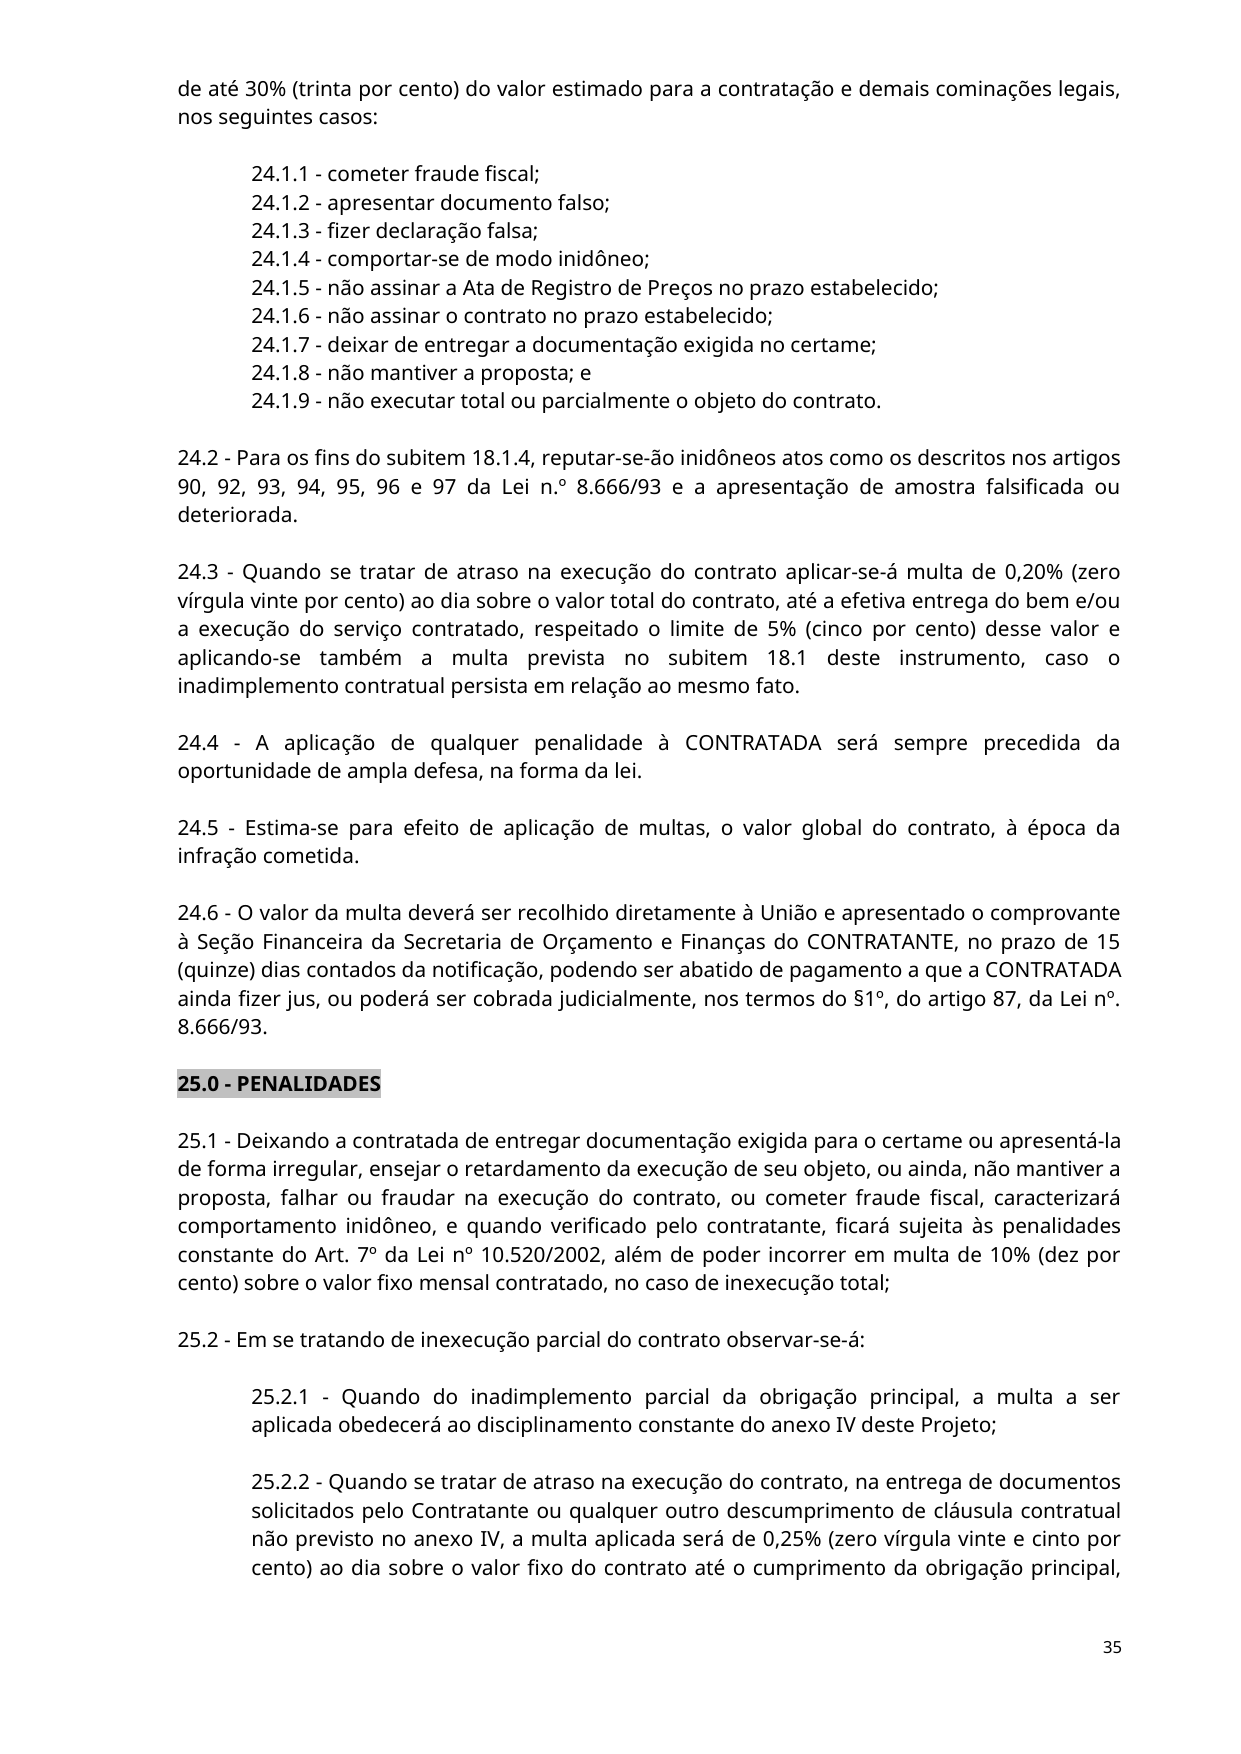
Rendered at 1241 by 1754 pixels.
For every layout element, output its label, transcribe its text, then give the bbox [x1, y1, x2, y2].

text 24.1.8 - não mantiver a proposta; e [251, 358, 1122, 387]
text 24.1.1 - cometer fraude fiscal; [251, 159, 1122, 188]
text 24.1.9 - não executar total ou parcialmente o objeto do contrato. [251, 387, 1122, 415]
text de até 30% (trinta por cento) do valor estimado para a contratação e demais cominações legais, nos seguintes casos: [177, 74, 1122, 131]
text 24.2 - Para os fins do subitem 18.1.4, reputar-se-ão inidôneos atos como os descritos nos artigos 90, 92, 93, 94, 95, 96 e 97 da Lei n.º 8.666/93 e a apresentação de amostra falsificada ou deteriorada. [177, 443, 1122, 529]
text 25.0 - PENALIDADES [177, 1069, 1122, 1098]
text 24.1.3 - fizer declaração falsa; [251, 216, 1122, 244]
text 24.1.4 - comportar-se de modo inidôneo; [251, 244, 1122, 273]
text 24.1.7 - deixar de entregar a documentação exigida no certame; [251, 330, 1122, 358]
text 24.6 - O valor da multa deverá ser recolhido diretamente à União e apresentado o comprovante à Seção Financeira da Secretaria de Orçamento e Finanças do CONTRATANTE, no prazo de 15 (quinze) dias contados da notificação, podendo ser abatido de pagamento a que a CONTRATADA ainda fizer jus, ou poderá ser cobrada judicialmente, nos termos do §1º, do artigo 87, da Lei nº. 8.666/93. [177, 898, 1122, 1041]
text 25.2.1 - Quando do inadimplemento parcial da obrigação principal, a multa a ser aplicada obedecerá ao disciplinamento constante do anexo IV deste Projeto; [251, 1382, 1122, 1439]
text 24.1.5 - não assinar a Ata de Registro de Preços no prazo estabelecido; [251, 273, 1122, 301]
text 25.2 - Em se tratando de inexecução parcial do contrato observar-se-á: [177, 1325, 1122, 1353]
text 24.4 - A aplicação de qualquer penalidade à CONTRATADA será sempre precedida da oportunidade de ampla defesa, na forma da lei. [177, 728, 1122, 785]
text 25.2.2 - Quando se tratar de atraso na execução do contrato, na entrega de documentos solicitados pelo Contratante ou qualquer outro descumprimento de cláusula contratual não previsto no anexo IV, a multa aplicada será de 0,25% (zero vírgula vinte e cinto por cento) ao dia sobre o valor fixo do contrato até o cumprimento da obrigação principal, [251, 1467, 1122, 1581]
text 24.3 - Quando se tratar de atraso na execução do contrato aplicar-se-á multa de 0,20% (zero vírgula vinte por cento) ao dia sobre o valor total do contrato, até a efetiva entrega do bem e/ou a execução do serviço contratado, respeitado o limite de 5% (cinco por cento) desse valor e aplicando-se também a multa prevista no subitem 18.1 deste instrumento, caso o inadimplemento contratual persista em relação ao mesmo fato. [177, 557, 1122, 699]
text 25.1 - Deixando a contratada de entregar documentação exigida para o certame ou apresentá-la de forma irregular, ensejar o retardamento da execução de seu objeto, ou ainda, não mantiver a proposta, falhar ou fraudar na execução do contrato, ou cometer fraude fiscal, caracterizará comportamento inidôneo, e quando verificado pelo contratante, ficará sujeita às penalidades constante do Art. 7º da Lei nº 10.520/2002, além de poder incorrer em multa de 10% (dez por cento) sobre o valor fixo mensal contratado, no caso de inexecução total; [177, 1126, 1122, 1297]
text 24.5 - Estima-se para efeito de aplicação de multas, o valor global do contrato, à época da infração cometida. [177, 813, 1122, 870]
text 24.1.6 - não assinar o contrato no prazo estabelecido; [251, 301, 1122, 330]
text 24.1.2 - apresentar documento falso; [251, 188, 1122, 216]
